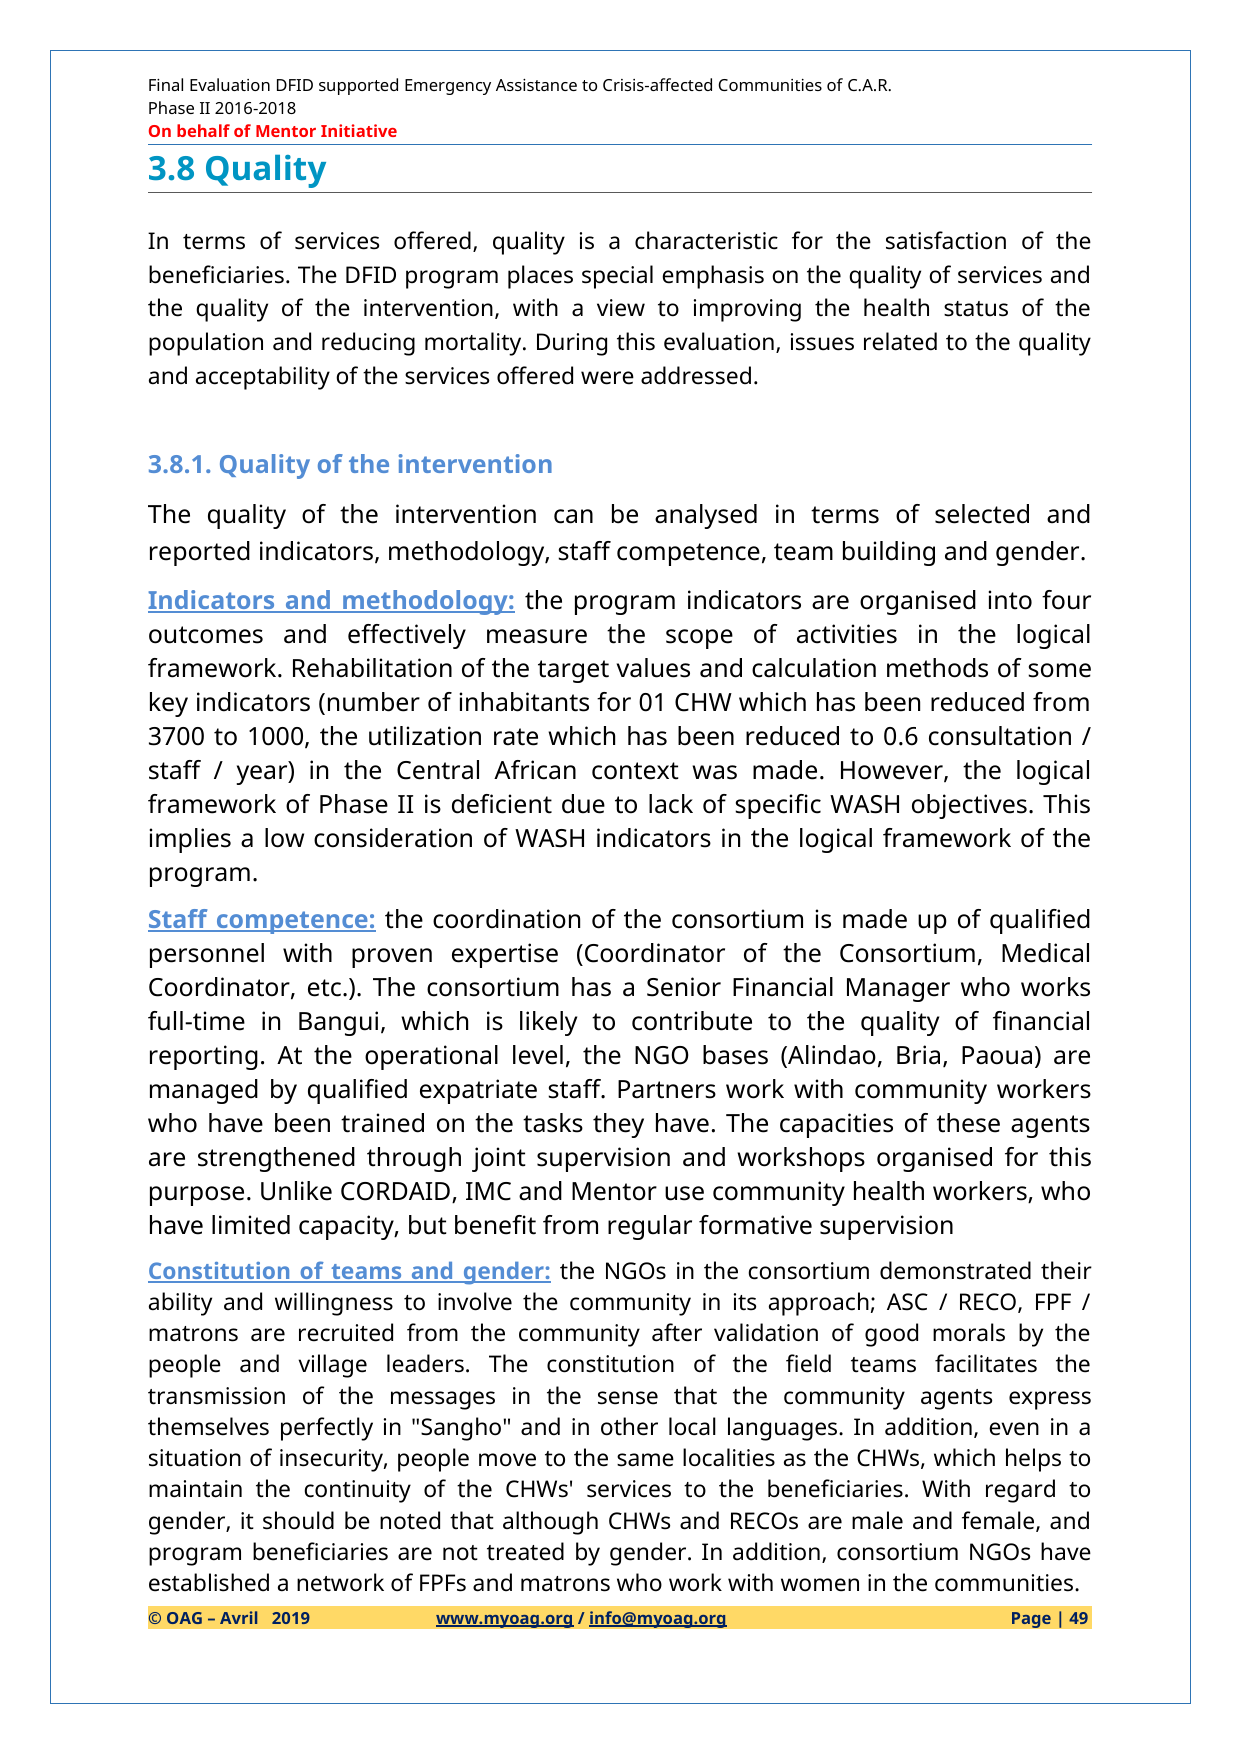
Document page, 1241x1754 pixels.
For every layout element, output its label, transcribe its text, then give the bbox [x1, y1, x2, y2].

text The quality of the intervention can be analysed in terms of selected and reported indicators, methodology, staff competence, team building and gender. [148, 496, 1092, 567]
text In terms of services offered, quality is a characteristic for the satisfaction of the beneficiaries. The DFID program places special emphasis on the quality of services and the quality of the intervention, with a view to improving the health status of the population and reducing mortality. During this evaluation, issues related to the quality and acceptability of the services offered were addressed. [148, 225, 1092, 391]
text Staff competence: the coordination of the consortium is made up of qualified personnel with proven expertise (Coordinator of the Consortium, Medical Coordinator, etc.). The consortium has a Senior Financial Manager who works full-time in Bangui, which is likely to contribute to the quality of financial reporting. At the operational level, the NGO bases (Alindao, Bria, Paoua) are managed by qualified expatriate staff. Partners work with community workers who have been trained on the tasks they have. The capacities of these agents are strengthened through joint supervision and workshops organised for this purpose. Unlike CORDAID, IMC and Mentor use community health workers, who have limited capacity, but benefit from regular formative supervision [148, 901, 1092, 1242]
subtitle 3.8 Quality [148, 145, 1092, 192]
text 3.8.1. Quality of the intervention [111, 447, 1092, 481]
text Constitution of teams and gender: the NGOs in the consortium demonstrated their ability and willingness to involve the community in its approach; ASC / RECO, FPF / matrons are recruited from the community after validation of good morals by the people and village leaders. The constitution of the field teams facilitates the transmission of the messages in the sense that the community agents express themselves perfectly in "Sangho" and in other local languages. In addition, even in a situation of insecurity, people move to the same localities as the CHWs, which helps to maintain the continuity of the CHWs' services to the beneficiaries. With regard to gender, it should be noted that although CHWs and RECOs are male and female, and program beneficiaries are not treated by gender. In addition, consortium NGOs have established a network of FPFs and matrons who work with women in the communities. [148, 1254, 1092, 1598]
text Indicators and methodology: the program indicators are organised into four outcomes and effectively measure the scope of activities in the logical framework. Rehabilitation of the target values ​​and calculation methods of some key indicators (number of inhabitants for 01 CHW which has been reduced from 3700 to 1000, the utilization rate which has been reduced to 0.6 consultation / staff / year) in the Central African context was made. However, the logical framework of Phase II is deficient due to lack of specific WASH objectives. This implies a low consideration of WASH indicators in the logical framework of the program. [148, 582, 1092, 889]
